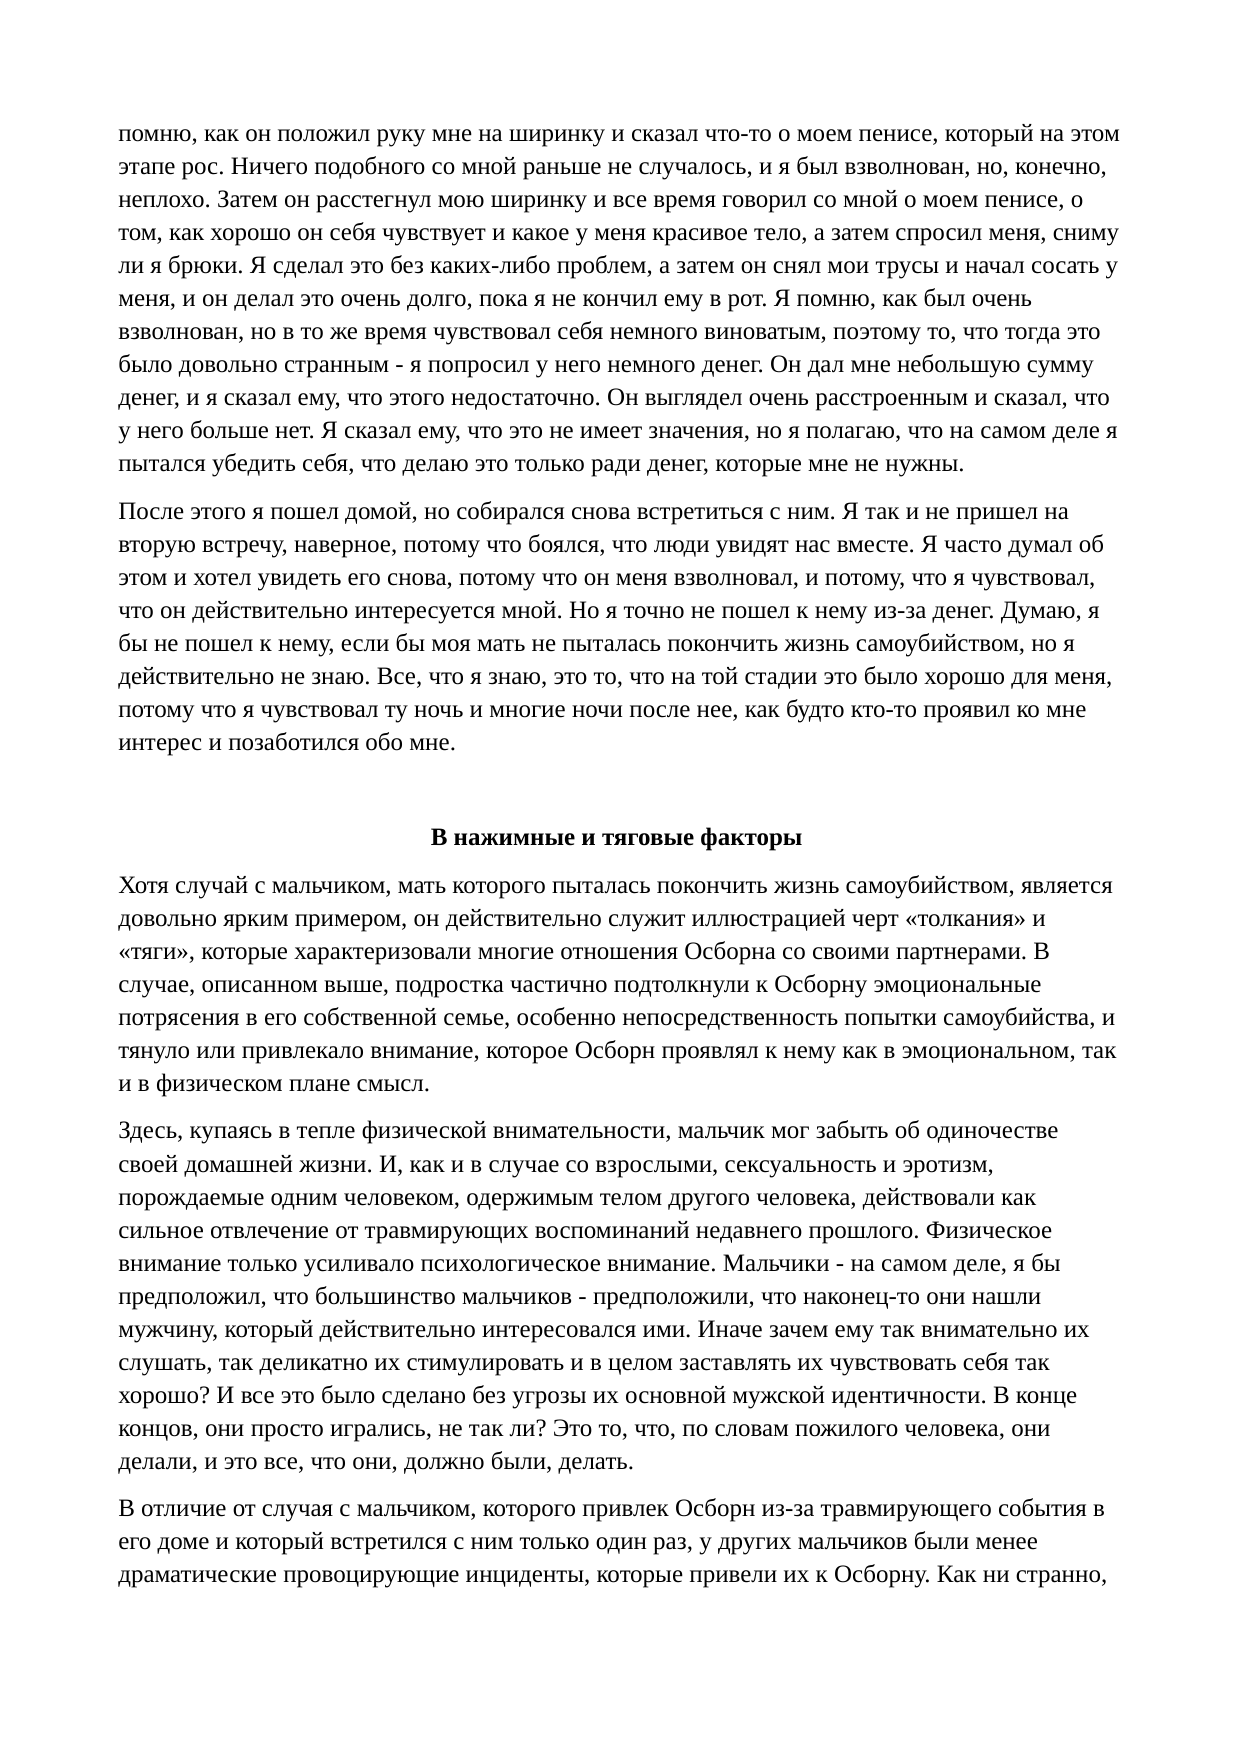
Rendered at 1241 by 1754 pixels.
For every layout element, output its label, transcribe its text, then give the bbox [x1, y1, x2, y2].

text В нажимные и тяговые факторы [118, 822, 1122, 851]
text В отличие от случая с мальчиком, которого привлек Осборн из-за травмирующего события в его доме и который встретился с ним только один раз, у других мальчиков были менее драматические провоцирующие инциденты, которые привели их к Осборну. Как ни странно, [118, 1493, 1122, 1588]
text После этого я пошел домой, но собирался снова встретиться с ним. Я так и не пришел на вторую встречу, наверное, потому что боялся, что люди увидят нас вместе. Я часто думал об этом и хотел увидеть его снова, потому что он меня взволновал, и потому, что я чувствовал, что он действительно интересуется мной. Но я точно не пошел к нему из-за денег. Думаю, я бы не пошел к нему, если бы моя мать не пыталась покончить жизнь самоубийством, но я действительно не знаю. Все, что я знаю, это то, что на той стадии это было хорошо для меня, потому что я чувствовал ту ночь и многие ночи после нее, как будто кто-то проявил ко мне интерес и позаботился обо мне. [118, 496, 1122, 756]
text Хотя случай с мальчиком, мать которого пыталась покончить жизнь самоубийством, является довольно ярким примером, он действительно служит иллюстрацией черт «толкания» и «тяги», которые характеризовали многие отношения Осборна со своими партнерами. В случае, описанном выше, подростка частично подтолкнули к Осборну эмоциональные потрясения в его собственной семье, особенно непосредственность попытки самоубийства, и тянуло или привлекало внимание, которое Осборн проявлял к нему как в эмоциональном, так и в физическом плане смысл. [118, 870, 1122, 1097]
text Здесь, купаясь в тепле физической внимательности, мальчик мог забыть об одиночестве своей домашней жизни. И, как и в случае со взрослыми, сексуальность и эротизм, порождаемые одним человеком, одержимым телом другого человека, действовали как сильное отвлечение от травмирующих воспоминаний недавнего прошлого. Физическое внимание только усиливало психологическое внимание. Мальчики - на самом деле, я бы предположил, что большинство мальчиков - предположили, что наконец-то они нашли мужчину, который действительно интересовался ими. Иначе зачем ему так внимательно их слушать, так деликатно их стимулировать и в целом заставлять их чувствовать себя так хорошо? И все это было сделано без угрозы их основной мужской идентичности. В конце концов, они просто игрались, не так ли? Это то, что, по словам пожилого человека, они делали, и это все, что они, должно были, делать. [118, 1116, 1122, 1474]
text помню, как он положил руку мне на ширинку и сказал что-то о моем пенисе, который на этом этапе рос. Ничего подобного со мной раньше не случалось, и я был взволнован, но, конечно, неплохо. Затем он расстегнул мою ширинку и все время говорил со мной о моем пенисе, о том, как хорошо он себя чувствует и какое у меня красивое тело, а затем спросил меня, сниму ли я брюки. Я сделал это без каких-либо проблем, а затем он снял мои трусы и начал сосать у меня, и он делал это очень долго, пока я не кончил ему в рот. Я помню, как был очень взволнован, но в то же время чувствовал себя немного виноватым, поэтому то, что тогда это было довольно странным - я попросил у него немного денег. Он дал мне небольшую сумму денег, и я сказал ему, что этого недостаточно. Он выглядел очень расстроенным и сказал, что у него больше нет. Я сказал ему, что это не имеет значения, но я полагаю, что на самом деле я пытался убедить себя, что делаю это только ради денег, которые мне не нужны. [118, 118, 1122, 477]
